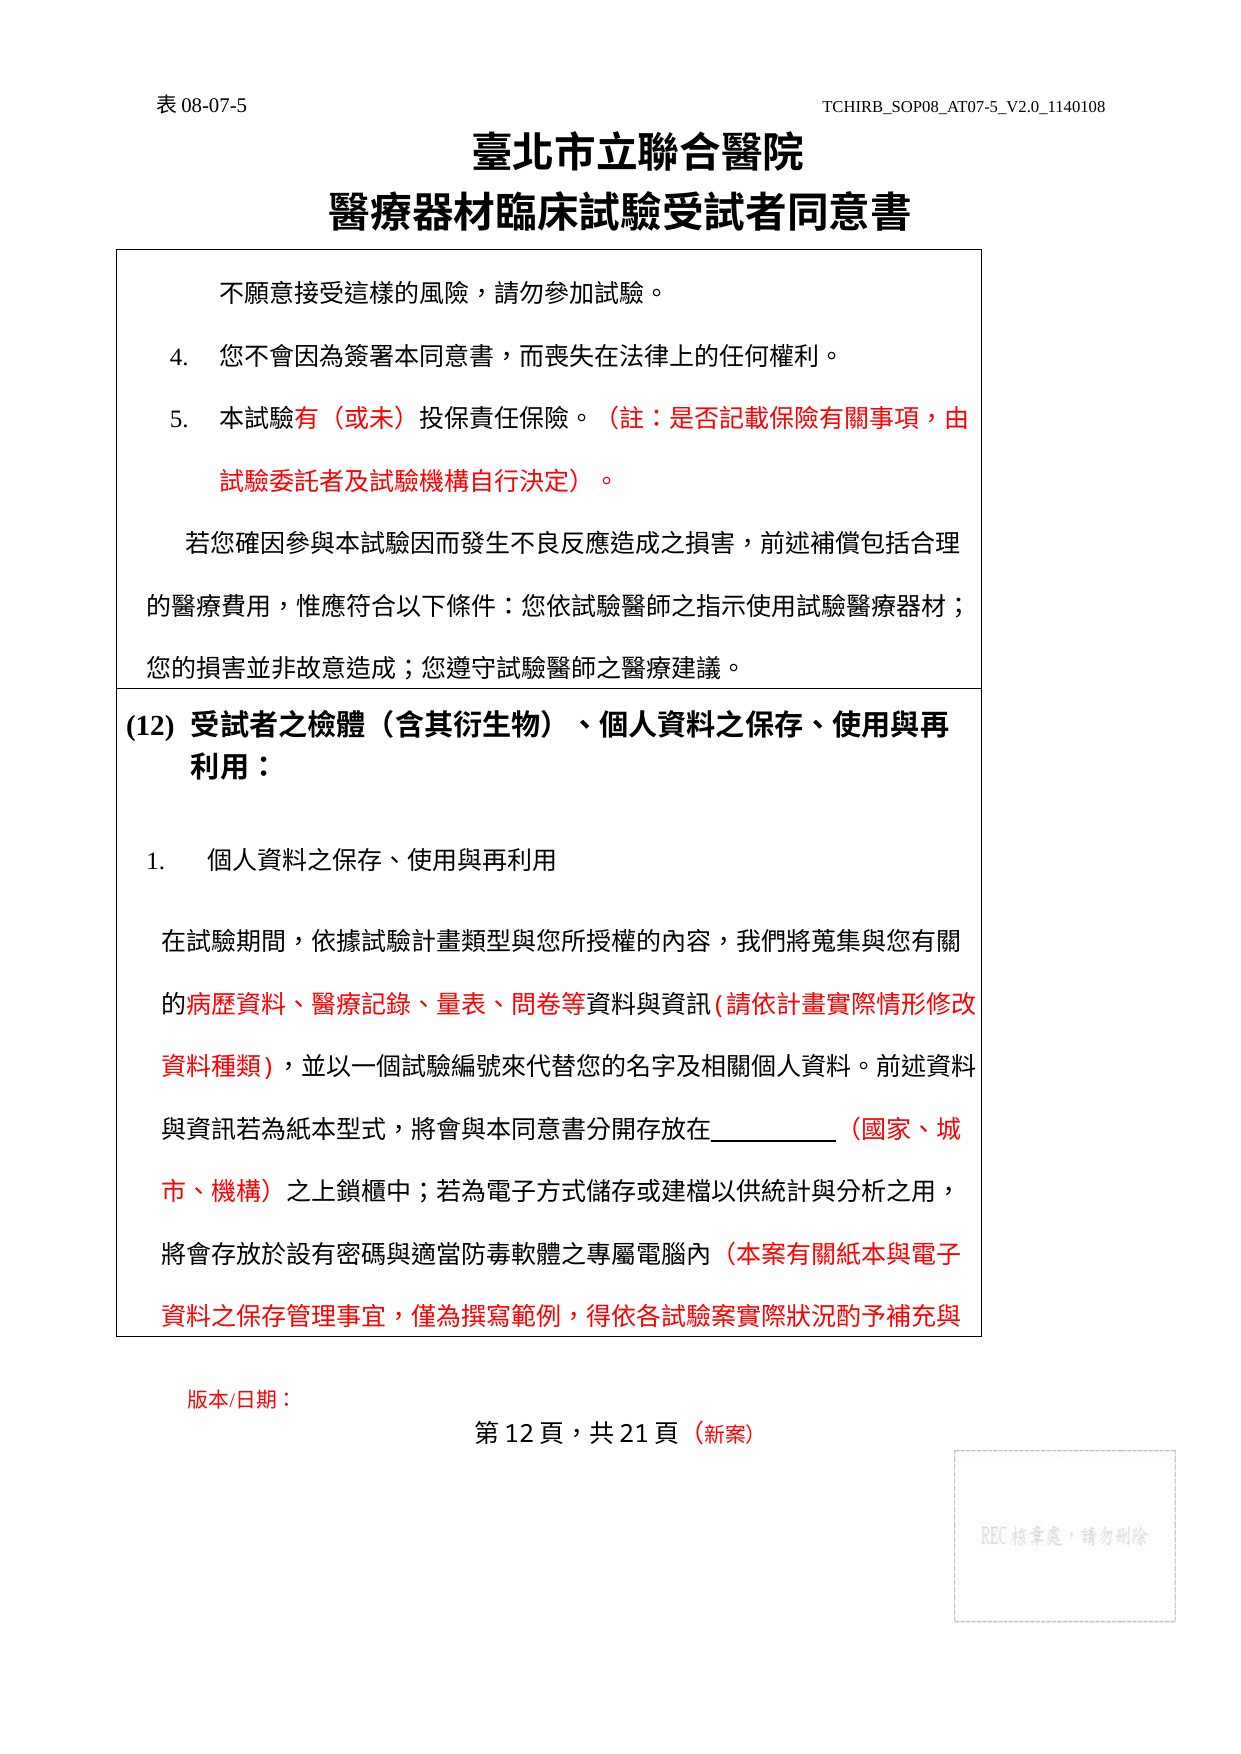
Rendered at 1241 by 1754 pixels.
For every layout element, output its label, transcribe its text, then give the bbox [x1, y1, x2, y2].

table_cell 不願意接受這樣的風險，請勿參加試驗。 您不會因為簽署本同意書，而喪失在法律上的任何權利。 本試驗有（或未）投保責任保險。（註：是否記載保險有關事項，由試驗委託者及試驗機構自行決定）。 若您確因參與本試驗因而發生不良反應造成之損害，前述補償包括合理的醫療費用，惟應符合以下條件：您依試驗醫師之指示使用試驗醫療器材；您的損害並非故意造成；您遵守試驗醫師之醫療建議。 [117, 250, 981, 688]
table_cell 受試者之檢體（含其衍生物）、個人資料之保存、使用與再利用： 個人資料之保存、使用與再利用 在試驗期間，依據試驗計畫類型與您所授權的內容，我們將蒐集與您有關的病歷資料、醫療記錄、量表、問卷等資料與資訊(請依計畫實際情形修改資料種類)，並以一個試驗編號來代替您的名字及相關個人資料。前述資料與資訊若為紙本型式，將會與本同意書分開存放在 （國家、城市、機構）之上鎖櫃中；若為電子方式儲存或建檔以供統計與分析之用，將會存放於設有密碼與適當防毒軟體之專屬電腦內（本案有關紙本與電子資料之保存管理事宜，僅為撰寫範例，得依各試驗案實際狀況酌予補充與修正）。所有資料與資訊將會保存至醫療器材於我國上市後至少兩年，至多為試驗結束後 年（依計畫書設計至多25年）。若試驗醫療器材終止研發則保存至試驗正式停止後至少二年，至多將保存至試驗正式停止後 年（依計畫書設計至多25年），屆時將予以銷毀。 上述資料與資訊若傳輸至國外分析與統計，您仍會獲得與本國法規相符之保障，計畫主持人與相關團隊將盡力確保您的個人資料獲得妥善保護。 檢體（含其衍生物）之保存與使用<若本計畫未採集或收集檢體，請將此項內容刪除> (1)檢體(含其衍生物)之保存與使用 為研究所需，我們所蒐集您的檢體，將依本試驗計畫使用，檢體將保存於__________(單位、實驗室；檢體如送至國外實驗室，請以詳敘實驗室所在國家、城市、所在及機構名稱)，直至______（填寫說明至多20年）年保存期限屆滿，我們將依法銷毀。為了保護您的個人隱私，我們將以一個試驗編號來代替您的名字及相關個人資料，以確認您的檢體及與相關資料受到完整保密。如果您對檢體的使用有疑慮，或您有任何想要銷毀檢體的需求，請立即與我們聯絡(聯絡人：_________電話：_________），我們即會將您的檢體銷毀。您也可以聯繫臺北市立聯合醫院人體研究倫理審查委員會(電話：(02)27093600轉3802或3846)，以協助您解決檢體在研究使用上的任何爭議。 (2) 剩餘檢體(含其衍生物)之保存與再利用 您的生物檢體將會以專屬號碼進行編碼並在 公司(試驗委託者)的控管下儲存最長 （填寫說明至多20年）年，期限屆滿後銷毀。 所有新的試驗計畫者要再經由臺北市立聯合醫院人體研究倫理審查委員會審議通過，人體研究倫理審查委員會若認定新的研究超出您的同意範圍，將要求我們重新得到您的同意。 是否同意剩餘檢體保留提供未來 研究之用，並授權臺北市立聯合醫院人體研究倫理審查委員會審議是否需要再取得您的同意（擇一） □不同意保存我的剩餘檢體，試驗結束後請銷毀。 □同意以非去連結之方式保存我的剩餘檢體，逾越原同意使用範圍時，需再次得到我的同意才可使用我的檢體進行新的研究。 檢體及剩餘檢體之部分類型<若本計畫未採集或收集檢體，請將此項內容刪除> (1)一般生化、血液檢驗檢體 在試驗期間，會將您的檢體送往XX公司(試驗委託者) 委託的中央實驗室 _______________進行分析。此機構地址__________________________，中央實驗室會在分析後立即將分析結果提供給試驗中心，若有剩餘的檢體，將會儲存一周直到檢驗結果複驗完畢即銷毀，不會長期儲存 年(依計畫書說明，至多20年)，期限屆滿後銷毀。 (2)藥物動力學檢體 在試驗期間，會將您的檢體送往XX公司(試驗委託者)委託的中央實驗室_________________進行處置、處理與進一步分析。此機構地址為_________________。分析的結果並不會提供給試驗中心。完成試驗後，若有剩餘檢體，將儲存直到至少完成臨床試驗報告為止，最長將保存 年（依計畫書說明，至多20年），期限屆滿後銷毀。 (3)生物標記檢體/遺傳學檢體 在試驗期間，會將您的檢體送往XX公司(試驗委託者)委託的中央實驗室__________進行處置、處理與進一步分析。此機構地址為______________。中央實驗室會/不會在分析後將實驗室結果提供給試驗中心。完成試驗後，若有剩餘檢體，將保存於______________，最長將保存 年（依計畫書說明，至多20年），期限屆滿後銷毀。 (4)探索性生物標記檢體/遺傳學檢體 在試驗期間，會將您的檢體送往XX公司(試驗委託者)委託的中央實驗室__________進行處置、處理與進一步分析。此機構地址為________________。此探索性生物標記檢體/探索性遺傳學檢體於中央實驗室分析完成後，會/不會將結果會提供給試驗機構。有些探索性的將於主試驗完成後才會進行分析，主試驗結束後，如果仍有檢體剩餘/未分析之檢體，將由______________保存最長 年（依計畫書說明，至多20年），自主試驗結束後起算，期限屆滿後銷毀。 基因檢測結果<若本計畫若未有此項請刪除> 以下內容請依據狀況擇一填寫 填寫範例一：如果基因檢測結果有任何新資訊，是否需要提供資訊告知您: 需要告知 不需要告知 填寫範例二：因基因檢測結果尚屬研究階段，不確定性過高/或研究發現不具醫療實用價值，故不會告知您檢測結果。 [117, 689, 981, 1336]
